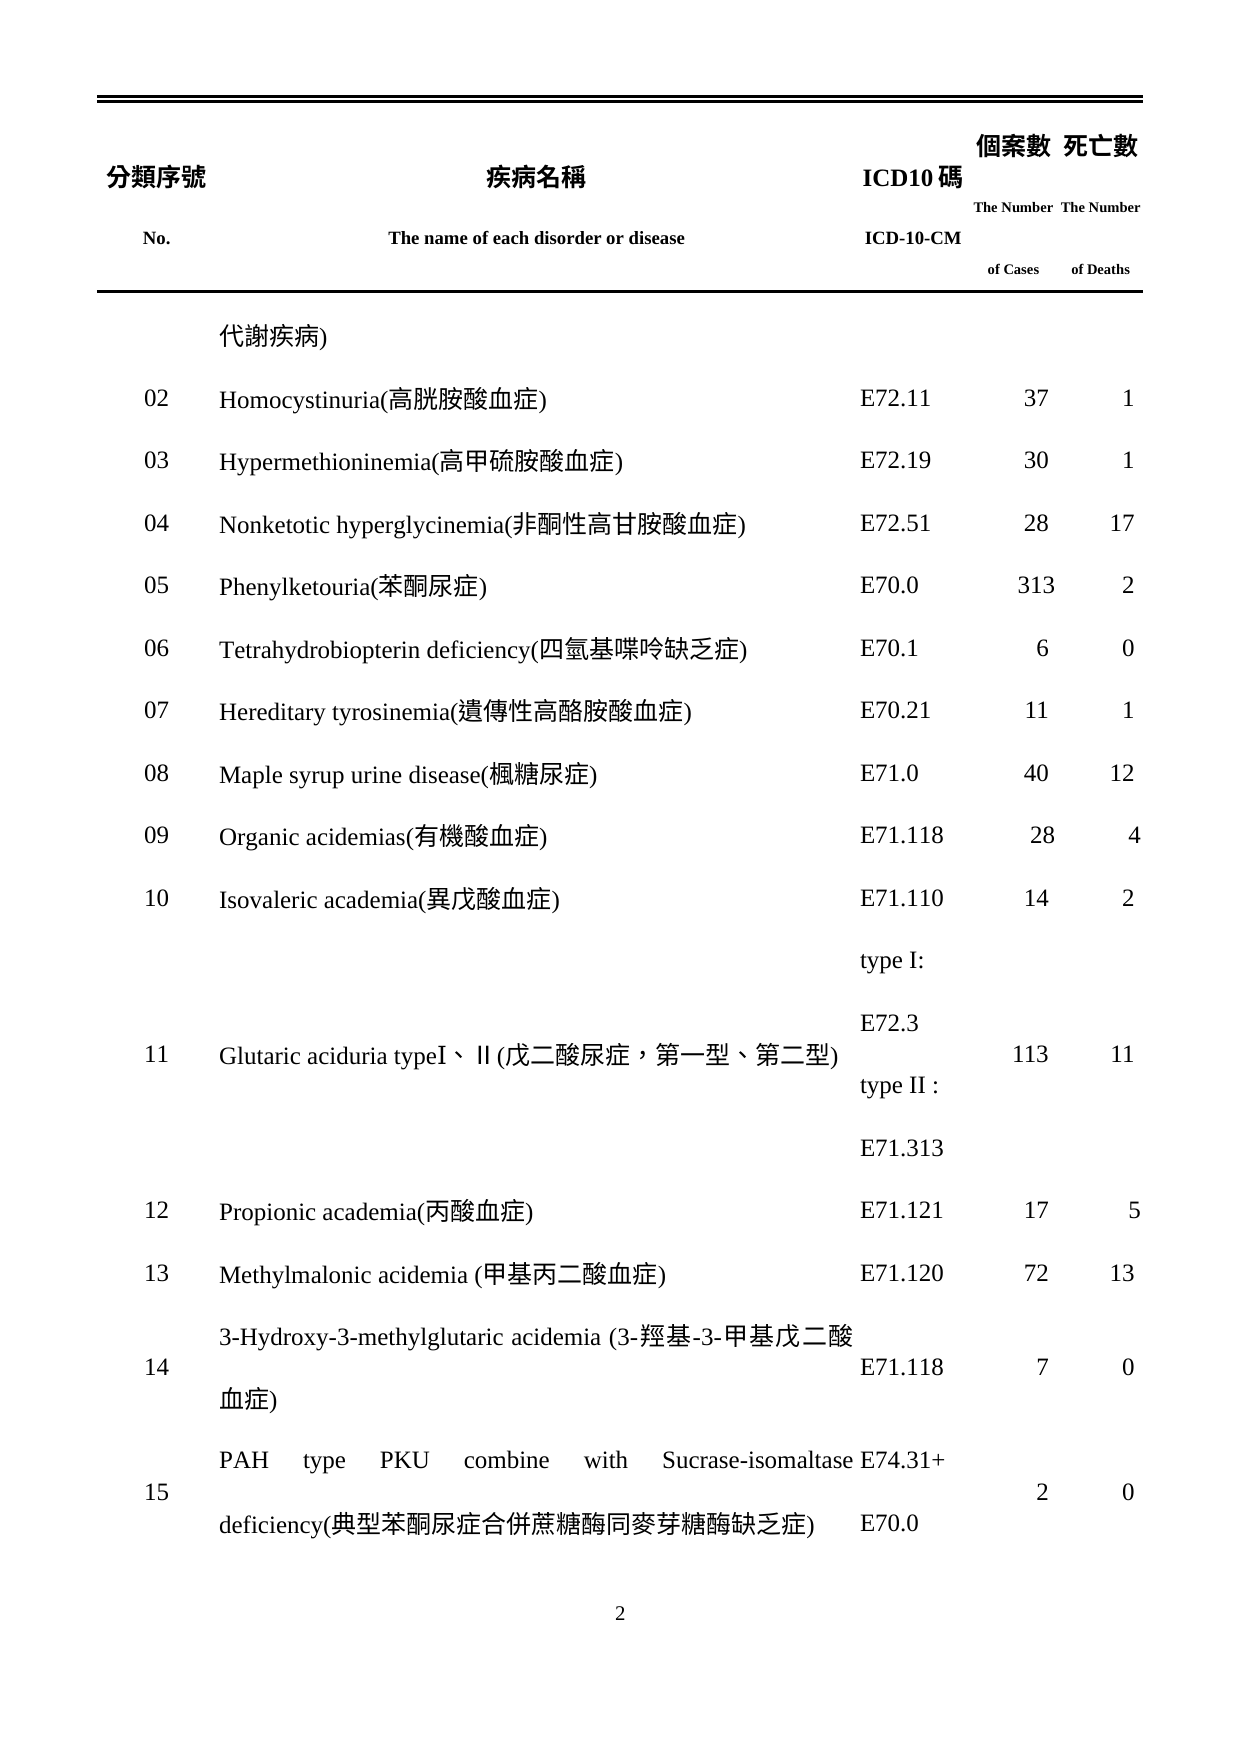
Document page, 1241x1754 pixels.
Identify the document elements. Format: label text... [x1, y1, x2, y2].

table_cell 5 [1058, 1168, 1143, 1231]
table_header 死亡數 The Number of Deaths [1058, 103, 1143, 290]
table_cell 11 [1058, 918, 1143, 1168]
table_cell E72.51 [857, 481, 969, 543]
table_cell Glutaric aciduria typeⅠ、Ⅱ(戊二酸尿症，第一型、第二型) [216, 918, 857, 1168]
table_cell Phenylketouria(苯酮尿症) [216, 543, 857, 606]
table_header 個案數 The Number of Cases [969, 103, 1057, 290]
table_cell 14 [969, 856, 1057, 918]
table_cell 12 [97, 1168, 216, 1231]
table_cell 13 [1058, 1231, 1143, 1293]
table_cell 0 [1058, 1418, 1143, 1543]
table_cell 13 [97, 1231, 216, 1293]
table_cell 11 [97, 918, 216, 1168]
table_cell 1 [1058, 668, 1143, 731]
table_cell 2 [969, 1418, 1057, 1543]
table_cell Isovaleric academia(異戊酸血症) [216, 856, 857, 918]
table_cell Hereditary tyrosinemia(遺傳性高酪胺酸血症) [216, 668, 857, 731]
table_cell E70.21 [857, 668, 969, 731]
table_cell Homocystinuria(高胱胺酸血症) [216, 356, 857, 418]
table_cell PAH type PKU combine with Sucrase-isomaltase deficiency(典型苯酮尿症合併蔗糖酶同麥芽糖酶缺乏症) [216, 1418, 857, 1543]
table_cell E71.110 [857, 856, 969, 918]
table_cell 2 [1058, 856, 1143, 918]
table_cell 03 [97, 418, 216, 481]
table_cell 12 [1058, 731, 1143, 793]
table_cell Propionic academia(丙酸血症) [216, 1168, 857, 1231]
table_cell 10 [97, 856, 216, 918]
table_cell Maple syrup urine disease(楓糖尿症) [216, 731, 857, 793]
table_cell 7 [969, 1293, 1057, 1418]
table_cell 4 [1058, 793, 1143, 856]
table_cell E71.0 [857, 731, 969, 793]
table_cell 07 [97, 668, 216, 731]
table_cell Organic acidemias(有機酸血症) [216, 793, 857, 856]
table_cell 06 [97, 606, 216, 668]
table_cell type I: E72.3 type II : E71.313 [857, 918, 969, 1168]
table_cell E72.19 [857, 418, 969, 481]
table_cell [857, 293, 969, 356]
table_cell 14 [97, 1293, 216, 1418]
table_cell 0 [1058, 606, 1143, 668]
table_cell 09 [97, 793, 216, 856]
table_cell [969, 293, 1057, 356]
table_cell 17 [1058, 481, 1143, 543]
table_cell E70.1 [857, 606, 969, 668]
table_header 疾病名稱 The name of each disorder or disease [216, 103, 857, 290]
table_cell 113 [969, 918, 1057, 1168]
table_cell Methylmalonic acidemia (甲基丙二酸血症) [216, 1231, 857, 1293]
table_cell 05 [97, 543, 216, 606]
table_cell E71.118 [857, 1293, 969, 1418]
table_cell 6 [969, 606, 1057, 668]
table_cell E72.11 [857, 356, 969, 418]
table_cell 08 [97, 731, 216, 793]
table_cell 72 [969, 1231, 1057, 1293]
table_cell 代謝疾病) [216, 293, 857, 356]
table_cell E71.118 [857, 793, 969, 856]
table_cell 0 [1058, 1293, 1143, 1418]
table_cell E71.121 [857, 1168, 969, 1231]
table_cell E70.0 [857, 543, 969, 606]
table_cell 2 [1058, 543, 1143, 606]
table_cell 17 [969, 1168, 1057, 1231]
table_cell 3-Hydroxy-3-methylglutaric acidemia (3-羥基-3-甲基戊二酸血症) [216, 1293, 857, 1418]
table_cell 30 [969, 418, 1057, 481]
table_header 分類序號 No. [97, 103, 216, 290]
table_cell 11 [969, 668, 1057, 731]
table_cell E71.120 [857, 1231, 969, 1293]
table_cell 1 [1058, 418, 1143, 481]
table_cell 04 [97, 481, 216, 543]
table_cell 28 [969, 793, 1057, 856]
table_cell 313 [969, 543, 1057, 606]
table_cell 37 [969, 356, 1057, 418]
table_cell 28 [969, 481, 1057, 543]
table_cell E74.31+ E70.0 [857, 1418, 969, 1543]
table_cell Tetrahydrobiopterin deficiency(四氫基喋呤缺乏症) [216, 606, 857, 668]
table_cell Nonketotic hyperglycinemia(非酮性高甘胺酸血症) [216, 481, 857, 543]
table_cell 02 [97, 356, 216, 418]
table_cell 1 [1058, 356, 1143, 418]
table_cell [1058, 293, 1143, 356]
table_cell 40 [969, 731, 1057, 793]
table_cell Hypermethioninemia(高甲硫胺酸血症) [216, 418, 857, 481]
table_header ICD10碼 ICD-10-CM [857, 103, 969, 290]
table_cell [97, 293, 216, 356]
table_cell 15 [97, 1418, 216, 1543]
